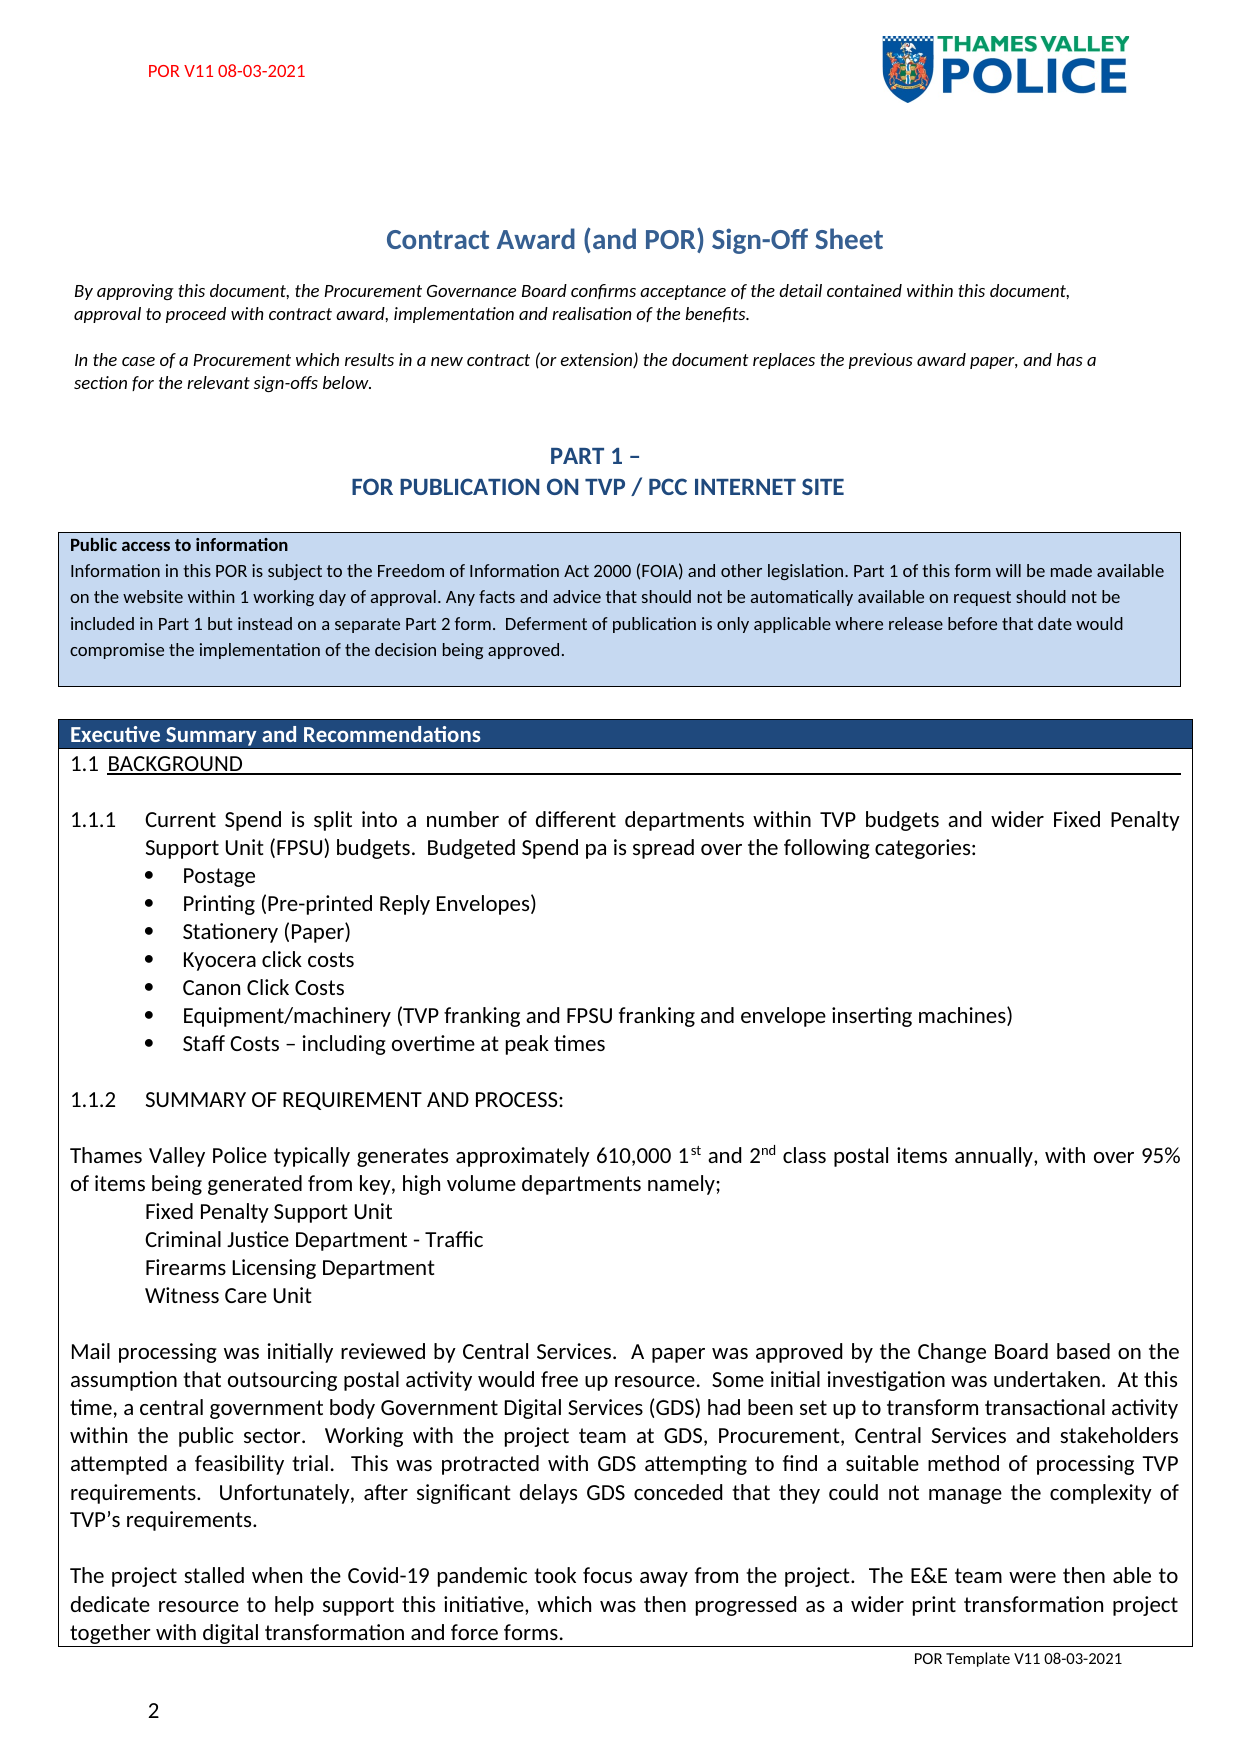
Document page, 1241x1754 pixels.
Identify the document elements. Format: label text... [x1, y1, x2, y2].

text In the case of a Procurement which results in a new contract (or extension) the document replaces the previous award paper, and has a section for the relevant sign-offs below. [74, 326, 1122, 394]
table_header Executive Summary and Recommendations [59, 720, 1192, 748]
subtitle Contract Award (and POR) Sign-Off Sheet [148, 221, 1122, 257]
text Part 1 – For publication on TVP / PCC Internet Site [74, 440, 1122, 501]
table_header Public access to information Information in this POR is subject to the Freedom of Information Act 2000 (FOIA) and other legislation. Part 1 of this form will be made available on the website within 1 working day of approval. Any facts and advice that should not be automatically available on request should not be included in Part 1 but instead on a separate Part 2 form. Deferment of publication is only applicable where release before that date would compromise the implementation of the decision being approved. [59, 533, 1180, 686]
text By approving this document, the Procurement Governance Board confirms acceptance of the detail contained within this document, approval to proceed with contract award, implementation and realisation of the benefits. [74, 280, 1122, 326]
table_cell BACKGROUND Current Spend is split into a number of different departments within TVP budgets and wider Fixed Penalty Support Unit (FPSU) budgets. Budgeted Spend pa is spread over the following categories: Postage Printing (Pre-printed Reply Envelopes) Stationery (Paper) Kyocera click costs Canon Click Costs Equipment/machinery (TVP franking and FPSU franking and envelope inserting machines) Staff Costs – including overtime at peak times SUMMARY OF REQUIREMENT AND PROCESS: Thames Valley Police typically generates approximately 610,000 1st and 2nd class postal items annually, with over 95% of items being generated from key, high volume departments namely; Fixed Penalty Support Unit Criminal Justice Department - Traffic Firearms Licensing Department Witness Care Unit Mail processing was initially reviewed by Central Services. A paper was approved by the Change Board based on the assumption that outsourcing postal activity would free up resource. Some initial investigation was undertaken. At this time, a central government body Government Digital Services (GDS) had been set up to transform transactional activity within the public sector. Working with the project team at GDS, Procurement, Central Services and stakeholders attempted a feasibility trial. This was protracted with GDS attempting to find a suitable method of processing TVP requirements. Unfortunately, after significant delays GDS conceded that they could not manage the complexity of TVP’s requirements. The project stalled when the Covid-19 pandemic took focus away from the project. The E&E team were then able to dedicate resource to help support this initiative, which was then progressed as a wider print transformation project together with digital transformation and force forms. [59, 749, 1192, 1646]
